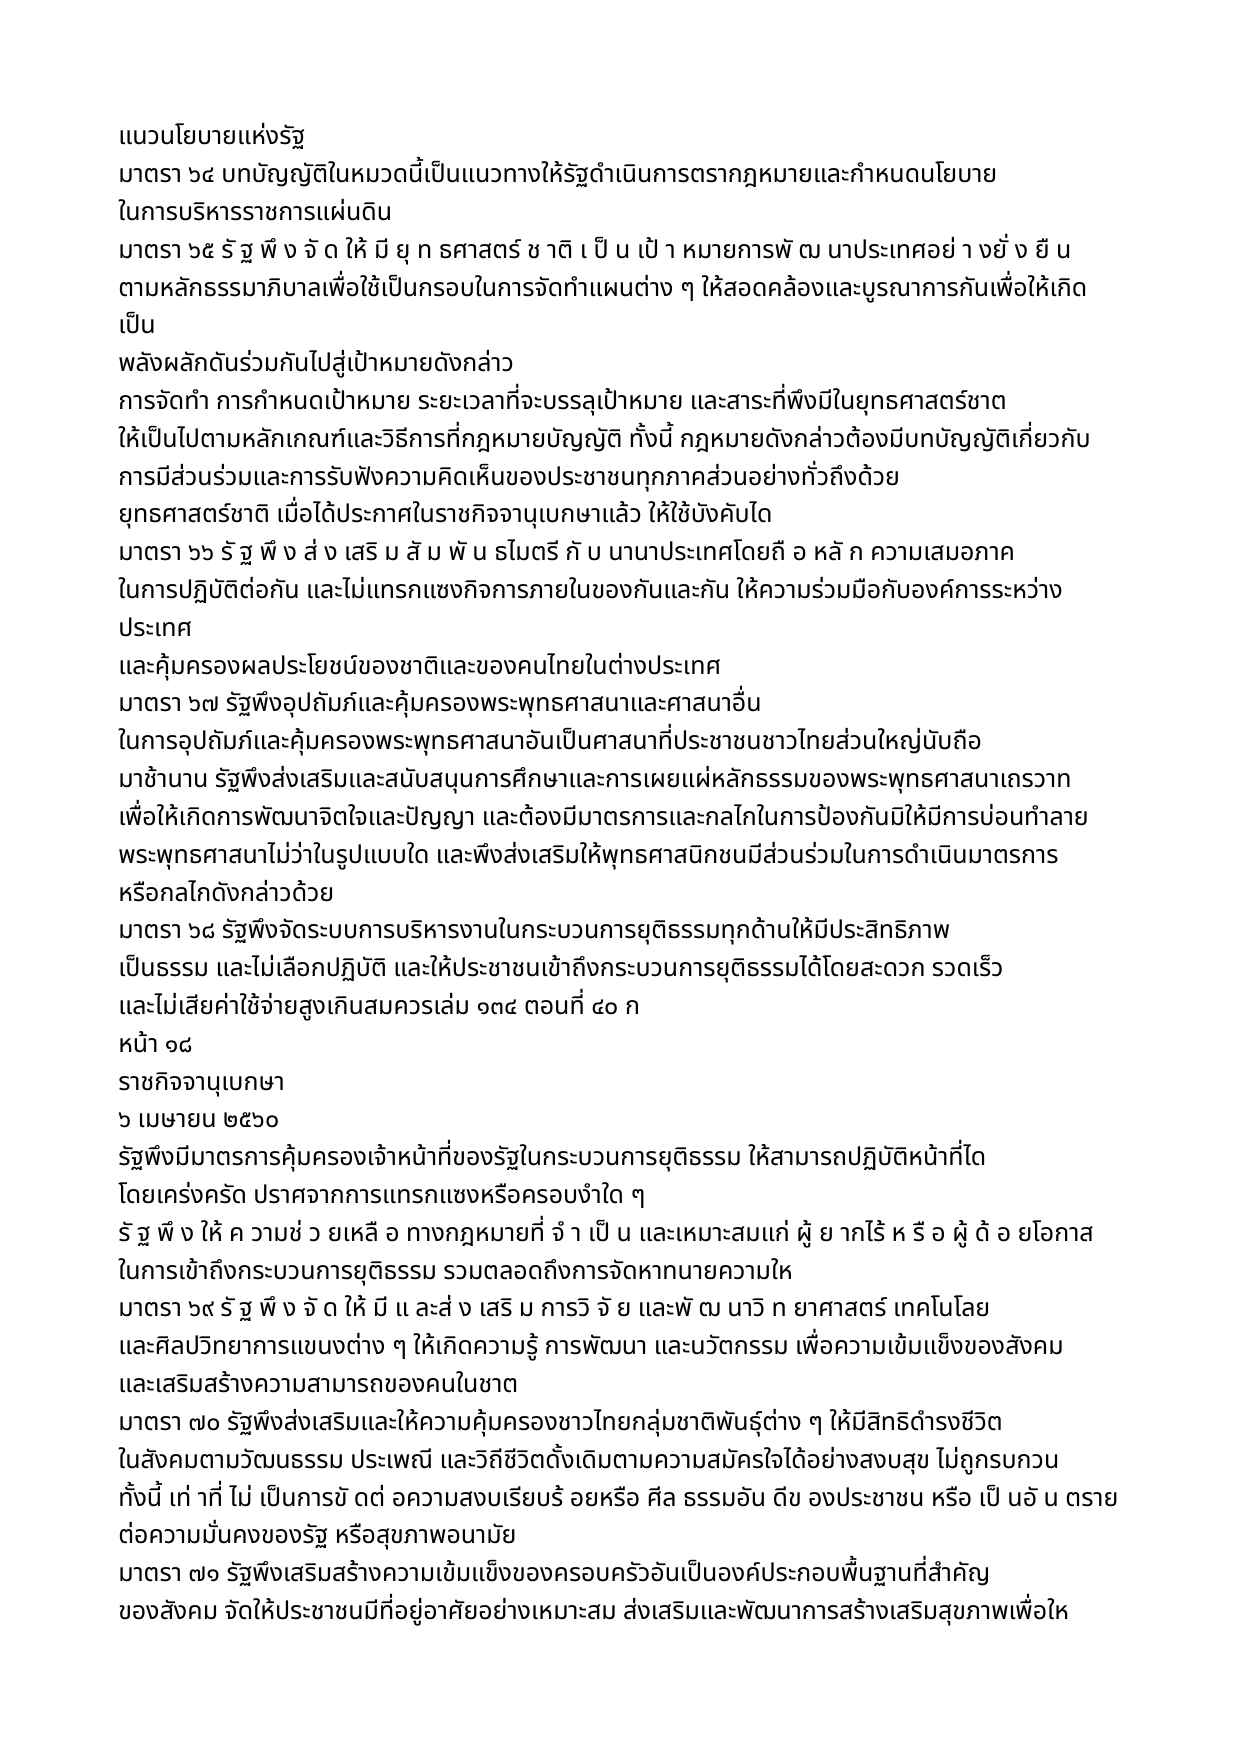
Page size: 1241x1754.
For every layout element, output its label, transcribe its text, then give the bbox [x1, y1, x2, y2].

text ในการปฏิบัติต่อกัน และไม่แทรกแซงกิจการภายในของกันและกัน ให้ความร่วมมือกับองค์การระหว่างประเทศ [118, 572, 1122, 647]
text หน้า ๑๘ [118, 1026, 1122, 1063]
text ในการอุปถัมภ์และคุ้มครองพระพุทธศาสนาอันเป็นศาสนาที่ประชาชนชาวไทยส่วนใหญ่นับถือ [118, 723, 1122, 761]
text โดยเคร่งครัด ปราศจากการแทรกแซงหรือครอบงําใด ๆ [118, 1177, 1122, 1215]
text และศิลปวิทยาการแขนงต่าง ๆ ให้เกิดความรู้ การพัฒนา และนวัตกรรม เพื่อความเข้มแข็งของสังคม [118, 1328, 1122, 1366]
text มาตรา ๖๙ รั ฐ พึ ง จั ด ให้ มี แ ละส่ ง เสริ ม การวิ จั ย และพั ฒ นาวิ ท ยาศาสตร์ เทคโนโลย [118, 1290, 1122, 1328]
text และคุ้มครองผลประโยชน์ของชาติและของคนไทยในต่างประเทศ [118, 647, 1122, 685]
text ตามหลักธรรมาภิบาลเพื่อใช้เป็นกรอบในการจัดทําแผนต่าง ๆ ให้สอดคล้องและบูรณาการกันเพื่อให้เกิดเป็น [118, 269, 1122, 345]
text มาตรา ๖๘ รัฐพึงจัดระบบการบริหารงานในกระบวนการยุติธรรมทุกด้านให้มีประสิทธิภาพ [118, 912, 1122, 950]
text รัฐพึงมีมาตรการคุ้มครองเจ้าหน้าที่ของรัฐในกระบวนการยุติธรรม ให้สามารถปฏิบัติหน้าที่ได [118, 1139, 1122, 1177]
text ของสังคม จัดให้ประชาชนมีที่อยู่อาศัยอย่างเหมาะสม ส่งเสริมและพัฒนาการสร้างเสริมสุขภาพเพื่อให [118, 1593, 1122, 1631]
text ราชกิจจานุเบกษา [118, 1063, 1122, 1101]
text และเสริมสร้างความสามารถของคนในชาต [118, 1366, 1122, 1404]
text ให้เป็นไปตามหลักเกณฑ์และวิธีการที่กฎหมายบัญญัติ ทั้งนี้ กฎหมายดังกล่าวต้องมีบทบัญญัติเกี่ยวกับ [118, 421, 1122, 458]
text หรือกลไกดังกล่าวด้วย [118, 874, 1122, 912]
text ในการเข้าถึงกระบวนการยุติธรรม รวมตลอดถึงการจัดหาทนายความให [118, 1252, 1122, 1290]
text มาตรา ๖๔ บทบัญญัติในหมวดนี้เป็นแนวทางให้รัฐดําเนินการตรากฎหมายและกําหนดนโยบาย [118, 156, 1122, 194]
text เป็นธรรม และไม่เลือกปฏิบัติ และให้ประชาชนเข้าถึงกระบวนการยุติธรรมได้โดยสะดวก รวดเร็ว [118, 950, 1122, 988]
text ในการบริหารราชการแผ่นดิน [118, 194, 1122, 232]
text ในสังคมตามวัฒนธรรม ประเพณี และวิถีชีวิตดั้งเดิมตามความสมัครใจได้อย่างสงบสุข ไม่ถูกรบกวน [118, 1442, 1122, 1479]
text แนวนโยบายแห่งรัฐ [118, 118, 1122, 156]
text มาตรา ๖๖ รั ฐ พึ ง ส่ ง เสริ ม สั ม พั น ธไมตรี กั บ นานาประเทศโดยถื อ หลั ก ความเสมอภาค [118, 534, 1122, 572]
text รั ฐ พึ ง ให้ ค วามช่ ว ยเหลื อ ทางกฎหมายที่ จํ า เป็ น และเหมาะสมแก่ ผู้ ย ากไร้ ห รื อ ผู้ ด้ อ ยโอกาส [118, 1215, 1122, 1252]
text มาตรา ๖๕ รั ฐ พึ ง จั ด ให้ มี ยุ ท ธศาสตร์ ช าติ เ ป็ น เป้ า หมายการพั ฒ นาประเทศอย่ า งยั่ ง ยื น [118, 232, 1122, 269]
text เพื่อให้เกิดการพัฒนาจิตใจและปัญญา และต้องมีมาตรการและกลไกในการป้องกันมิให้มีการบ่อนทําลาย [118, 799, 1122, 837]
text มาช้านาน รัฐพึงส่งเสริมและสนับสนุนการศึกษาและการเผยแผ่หลักธรรมของพระพุทธศาสนาเถรวาท [118, 761, 1122, 799]
text และไม่เสียค่าใช้จ่ายสูงเกินสมควรเล่ม ๑๓๔ ตอนที่ ๔๐ ก [118, 988, 1122, 1026]
text ต่อความมั่นคงของรัฐ หรือสุขภาพอนามัย [118, 1517, 1122, 1555]
text ๖ เมษายน ๒๕๖๐ [118, 1101, 1122, 1139]
text มาตรา ๗๑ รัฐพึงเสริมสร้างความเข้มแข็งของครอบครัวอันเป็นองค์ประกอบพื้นฐานที่สําคัญ [118, 1555, 1122, 1593]
text การจัดทํา การกําหนดเป้าหมาย ระยะเวลาที่จะบรรลุเป้าหมาย และสาระที่พึงมีในยุทธศาสตร์ชาต [118, 383, 1122, 421]
text มาตรา ๖๗ รัฐพึงอุปถัมภ์และคุ้มครองพระพุทธศาสนาและศาสนาอื่น [118, 685, 1122, 723]
text ทั้งนี้ เท่ าที่ ไม่ เป็นการขั ดต่ อความสงบเรียบร้ อยหรือ ศีล ธรรมอัน ดีข องประชาชน หรือ เป็ นอั น ตราย [118, 1479, 1122, 1517]
text พระพุทธศาสนาไม่ว่าในรูปแบบใด และพึงส่งเสริมให้พุทธศาสนิกชนมีส่วนร่วมในการดําเนินมาตรการ [118, 837, 1122, 874]
text การมีส่วนร่วมและการรับฟังความคิดเห็นของประชาชนทุกภาคส่วนอย่างทั่วถึงด้วย [118, 458, 1122, 496]
text ยุทธศาสตร์ชาติ เมื่อได้ประกาศในราชกิจจานุเบกษาแล้ว ให้ใช้บังคับได [118, 496, 1122, 534]
text พลังผลักดันร่วมกันไปสู่เป้าหมายดังกล่าว [118, 345, 1122, 383]
text มาตรา ๗๐ รัฐพึงส่งเสริมและให้ความคุ้มครองชาวไทยกลุ่มชาติพันธุ์ต่าง ๆ ให้มีสิทธิดํารงชีวิต [118, 1404, 1122, 1442]
